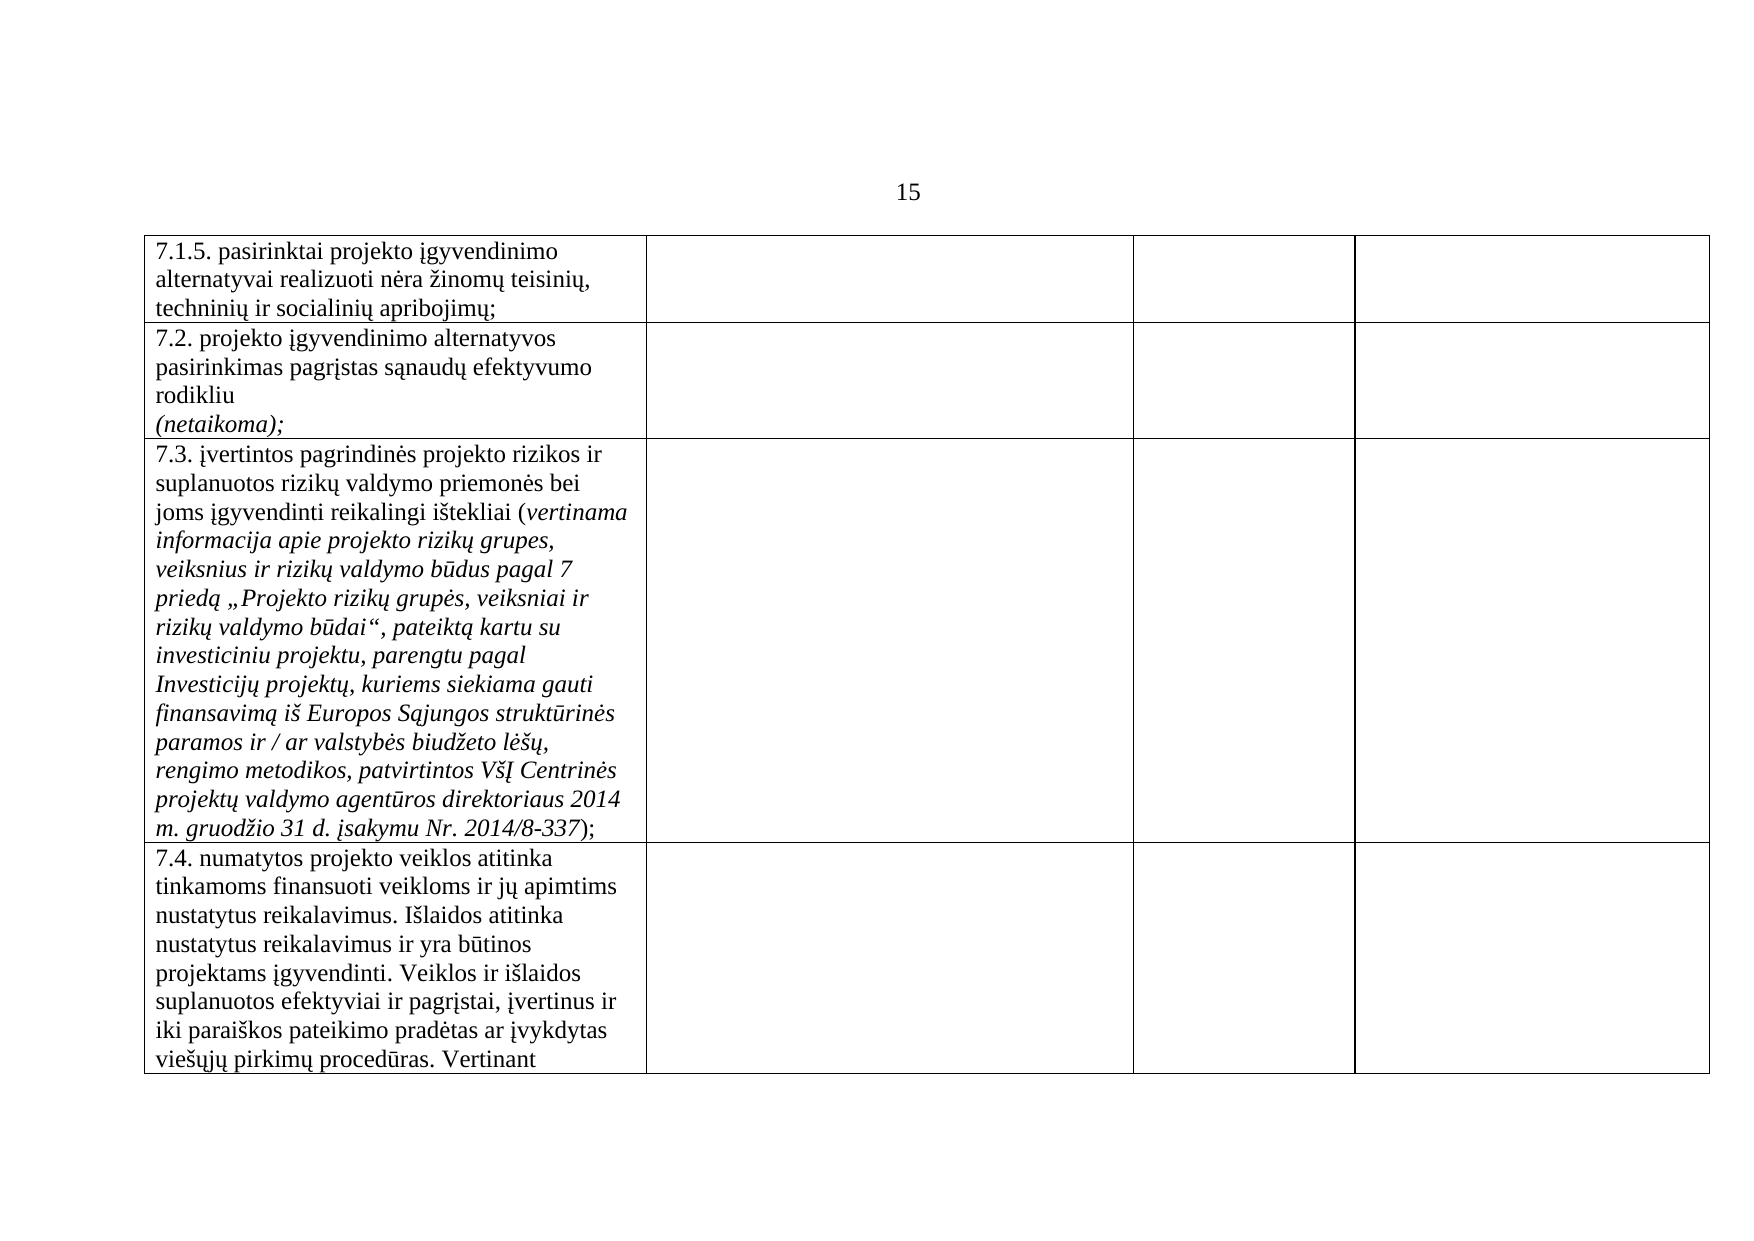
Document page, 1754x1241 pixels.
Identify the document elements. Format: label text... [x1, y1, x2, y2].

table_cell [647, 843, 1133, 1073]
table_cell [1356, 323, 1709, 438]
table_cell 7.3. įvertintos pagrindinės projekto rizikos ir suplanuotos rizikų valdymo priemonės bei joms įgyvendinti reikalingi ištekliai (vertinama informacija apie projekto rizikų grupes, veiksnius ir rizikų valdymo būdus pagal 7 priedą „Projekto rizikų grupės, veiksniai ir rizikų valdymo būdai“, pateiktą kartu su investiciniu projektu, parengtu pagal Investicijų projektų, kuriems siekiama gauti finansavimą iš Europos Sąjungos struktūrinės paramos ir / ar valstybės biudžeto lėšų, rengimo metodikos, patvirtintos VšĮ Centrinės projektų valdymo agentūros direktoriaus 2014 m. gruodžio 31 d. įsakymu Nr. 2014/8-337); [145, 439, 646, 842]
table_cell 7.4. numatytos projekto veiklos atitinka tinkamoms finansuoti veikloms ir jų apimtims nustatytus reikalavimus. Išlaidos atitinka nustatytus reikalavimus ir yra būtinos projektams įgyvendinti. Veiklos ir išlaidos suplanuotos efektyviai ir pagrįstai, įvertinus ir iki paraiškos pateikimo pradėtas ar įvykdytas viešųjų pirkimų procedūras. Vertinant [145, 843, 646, 1073]
table_cell [1134, 323, 1354, 438]
table_cell [1134, 843, 1354, 1073]
table_cell [1134, 236, 1354, 322]
table_cell 7.2. projekto įgyvendinimo alternatyvos pasirinkimas pagrįstas sąnaudų efektyvumo rodikliu (netaikoma); [145, 323, 646, 438]
table_cell [1356, 439, 1709, 842]
table_cell 7.1.5. pasirinktai projekto įgyvendinimo alternatyvai realizuoti nėra žinomų teisinių, techninių ir socialinių apribojimų; [145, 236, 646, 322]
table_cell [647, 323, 1133, 438]
table_cell [1134, 439, 1354, 842]
table_cell [647, 236, 1133, 322]
table_cell [647, 439, 1133, 842]
table_cell [1356, 843, 1709, 1073]
table_cell [1356, 236, 1709, 322]
